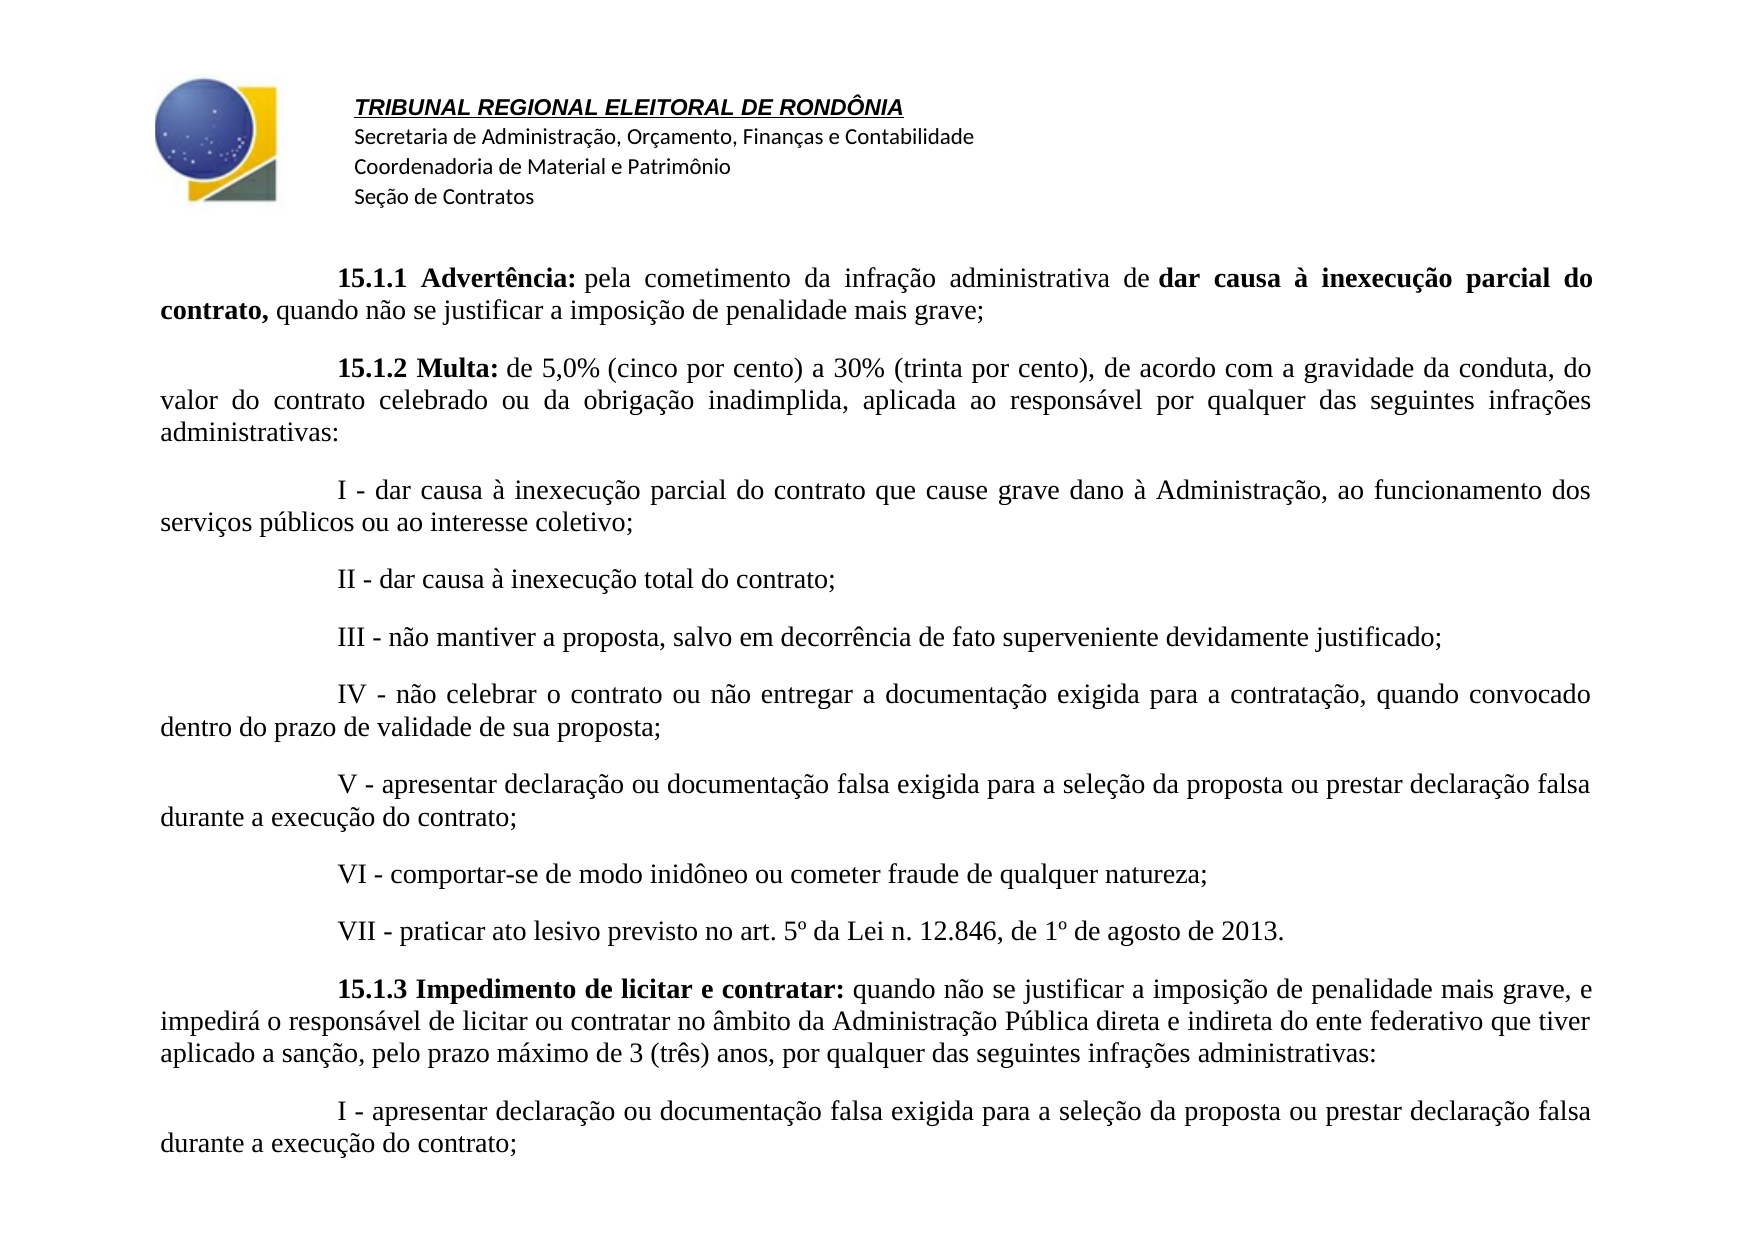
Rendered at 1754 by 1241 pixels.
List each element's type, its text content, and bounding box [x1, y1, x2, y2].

text IV - não celebrar o contrato ou não entregar a documentação exigida para a contratação, quando convocado dentro do prazo de validade de sua proposta; [160, 677, 1594, 742]
text 15.1.3 Impedimento de licitar e contratar: quando não se justificar a imposição de penalidade mais grave, e impedirá o responsável de licitar ou contratar no âmbito da Administração Pública direta e indireta do ente federativo que tiver aplicado a sanção, pelo prazo máximo de 3 (três) anos, por qualquer das seguintes infrações administrativas: [160, 972, 1594, 1069]
text I - dar causa à inexecução parcial do contrato que cause grave dano à Administração, ao funcionamento dos serviços públicos ou ao interesse coletivo; [160, 473, 1594, 538]
text 15.1.2 Multa: de 5,0% (cinco por cento) a 30% (trinta por cento), de acordo com a gravidade da conduta, do valor do contrato celebrado ou da obrigação inadimplida, aplicada ao responsável por qualquer das seguintes infrações administrativas: [160, 351, 1594, 448]
text V - apresentar declaração ou documentação falsa exigida para a seleção da proposta ou prestar declaração falsa durante a execução do contrato; [160, 767, 1594, 832]
text I - apresentar declaração ou documentação falsa exigida para a seleção da proposta ou prestar declaração falsa durante a execução do contrato; [160, 1094, 1594, 1159]
text II - dar causa à inexecução total do contrato; [160, 563, 1594, 595]
text 15.1.1 Advertência: pela cometimento da infração administrativa de dar causa à inexecução parcial do contrato, quando não se justificar a imposição de penalidade mais grave; [160, 261, 1594, 326]
text VI - comportar-se de modo inidôneo ou cometer fraude de qualquer natureza; [160, 857, 1594, 889]
text III - não mantiver a proposta, salvo em decorrência de fato superveniente devidamente justificado; [160, 620, 1594, 652]
text VII - praticar ato lesivo previsto no art. 5º da Lei n. 12.846, de 1º de agosto de 2013. [160, 914, 1594, 947]
